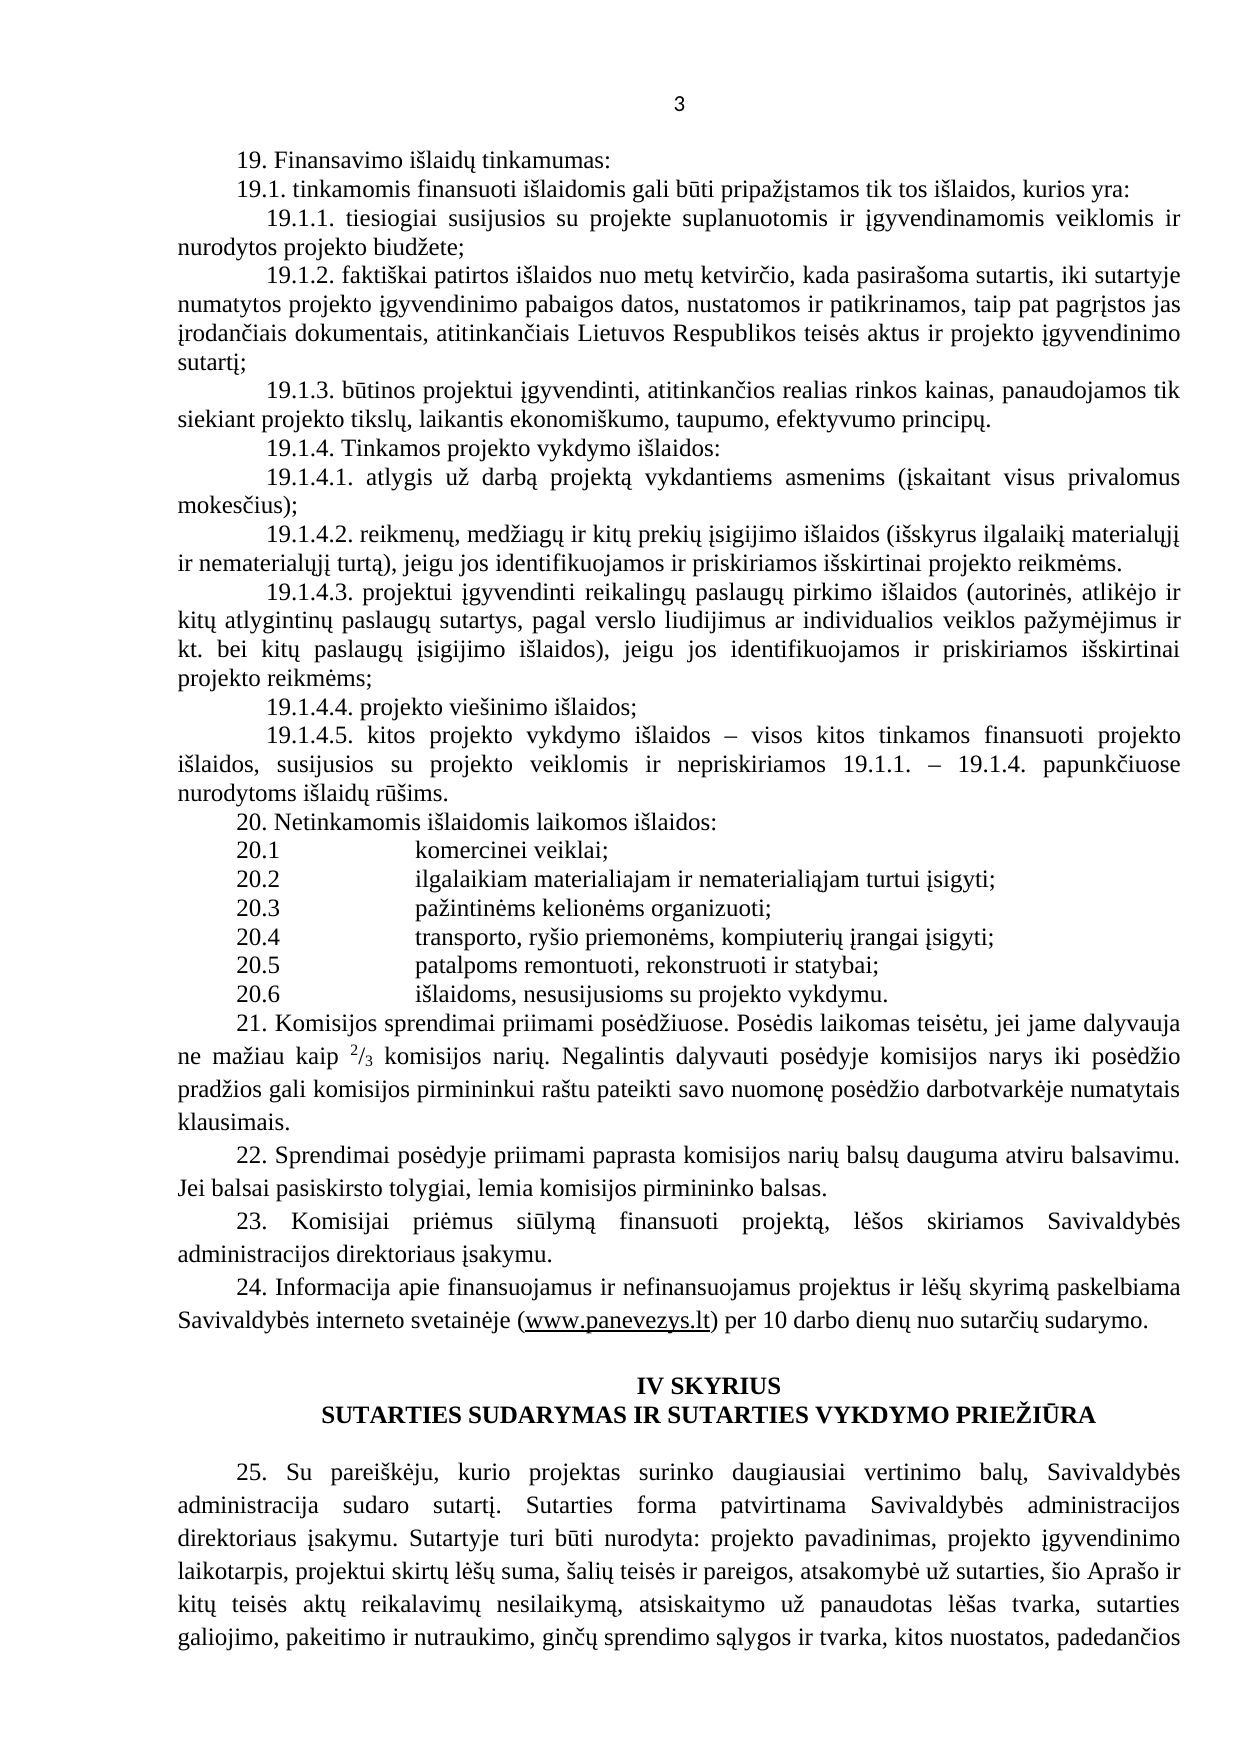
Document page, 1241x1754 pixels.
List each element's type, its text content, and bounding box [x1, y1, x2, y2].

text SUTARTIES SUDARYMAS IR SUTARTIES VYKDYMO PRIEŽIŪRA [177, 1400, 1181, 1429]
text 23. Komisijai priėmus siūlymą finansuoti projektą, lėšos skiriamos Savivaldybės administracijos direktoriaus įsakymu. [177, 1206, 1181, 1268]
text 20.6 išlaidoms, nesusijusioms su projekto vykdymu. [236, 979, 1181, 1008]
text 20. Netinkamomis išlaidomis laikomos išlaidos: [177, 807, 1181, 835]
text 19.1.4.1. atlygis už darbą projektą vykdantiems asmenims (įskaitant visus privalomus mokesčius); [177, 462, 1181, 519]
text 19.1.1. tiesiogiai susijusios su projekte suplanuotomis ir įgyvendinamomis veiklomis ir nurodytos projekto biudžete; [177, 203, 1181, 260]
text 19. Finansavimo išlaidų tinkamumas: [177, 145, 1181, 174]
text 22. Sprendimai posėdyje priimami paprasta komisijos narių balsų dauguma atviru balsavimu. Jei balsai pasiskirsto tolygiai, lemia komisijos pirmininko balsas. [177, 1140, 1181, 1202]
text 21. Komisijos sprendimai priimami posėdžiuose. Posėdis laikomas teisėtu, jei jame dalyvauja ne mažiau kaip 2/3 komisijos narių. Negalintis dalyvauti posėdyje komisijos narys iki posėdžio pradžios gali komisijos pirmininkui raštu pateikti savo nuomonę posėdžio darbotvarkėje numatytais klausimais. [177, 1008, 1181, 1136]
text 19.1. tinkamomis finansuoti išlaidomis gali būti pripažįstamos tik tos išlaidos, kurios yra: [177, 174, 1181, 203]
text 19.1.4.3. projektui įgyvendinti reikalingų paslaugų pirkimo išlaidos (autorinės, atlikėjo ir kitų atlygintinų paslaugų sutartys, pagal verslo liudijimus ar individualios veiklos pažymėjimus ir kt. bei kitų paslaugų įsigijimo išlaidos), jeigu jos identifikuojamos ir priskiriamos išskirtinai projekto reikmėms; [177, 577, 1181, 692]
text 25. Su pareiškėju, kurio projektas surinko daugiausiai vertinimo balų, Savivaldybės administracija sudaro sutartį. Sutarties forma patvirtinama Savivaldybės administracijos direktoriaus įsakymu. Sutartyje turi būti nurodyta: projekto pavadinimas, projekto įgyvendinimo laikotarpis, projektui skirtų lėšų suma, šalių teisės ir pareigos, atsakomybė už sutarties, šio Aprašo ir kitų teisės aktų reikalavimų nesilaikymą, atsiskaitymo už panaudotas lėšas tvarka, sutarties galiojimo, pakeitimo ir nutraukimo, ginčų sprendimo sąlygos ir tvarka, kitos nuostatos, padedančios [177, 1457, 1181, 1651]
text 19.1.4.4. projekto viešinimo išlaidos; [177, 692, 1181, 720]
text 20.5 patalpoms remontuoti, rekonstruoti ir statybai; [236, 950, 1181, 979]
text 19.1.2. faktiškai patirtos išlaidos nuo metų ketvirčio, kada pasirašoma sutartis, iki sutartyje numatytos projekto įgyvendinimo pabaigos datos, nustatomos ir patikrinamos, taip pat pagrįstos jas įrodančiais dokumentais, atitinkančiais Lietuvos Respublikos teisės aktus ir projekto įgyvendinimo sutartį; [177, 260, 1181, 375]
text IV SKYRIUS [177, 1371, 1181, 1400]
text 20.4 transporto, ryšio priemonėms, kompiuterių įrangai įsigyti; [236, 922, 1181, 950]
text 19.1.4.2. reikmenų, medžiagų ir kitų prekių įsigijimo išlaidos (išskyrus ilgalaikį materialųjį ir nematerialųjį turtą), jeigu jos identifikuojamos ir priskiriamos išskirtinai projekto reikmėms. [177, 519, 1181, 577]
text 19.1.4. Tinkamos projekto vykdymo išlaidos: [177, 433, 1181, 462]
text 20.1 komercinei veiklai; [236, 835, 1181, 864]
text 20.2 ilgalaikiam materialiajam ir nematerialiąjam turtui įsigyti; [236, 864, 1181, 893]
text 19.1.4.5. kitos projekto vykdymo išlaidos – visos kitos tinkamos finansuoti projekto išlaidos, susijusios su projekto veiklomis ir nepriskiriamos 19.1.1. – 19.1.4. papunkčiuose nurodytoms išlaidų rūšims. [177, 720, 1181, 807]
text 20.3 pažintinėms kelionėms organizuoti; [236, 893, 1181, 922]
text 19.1.3. būtinos projektui įgyvendinti, atitinkančios realias rinkos kainas, panaudojamos tik siekiant projekto tikslų, laikantis ekonomiškumo, taupumo, efektyvumo principų. [177, 375, 1181, 433]
text 24. Informacija apie finansuojamus ir nefinansuojamus projektus ir lėšų skyrimą paskelbiama Savivaldybės interneto svetainėje (www.panevezys.lt) per 10 darbo dienų nuo sutarčių sudarymo. [177, 1272, 1181, 1334]
